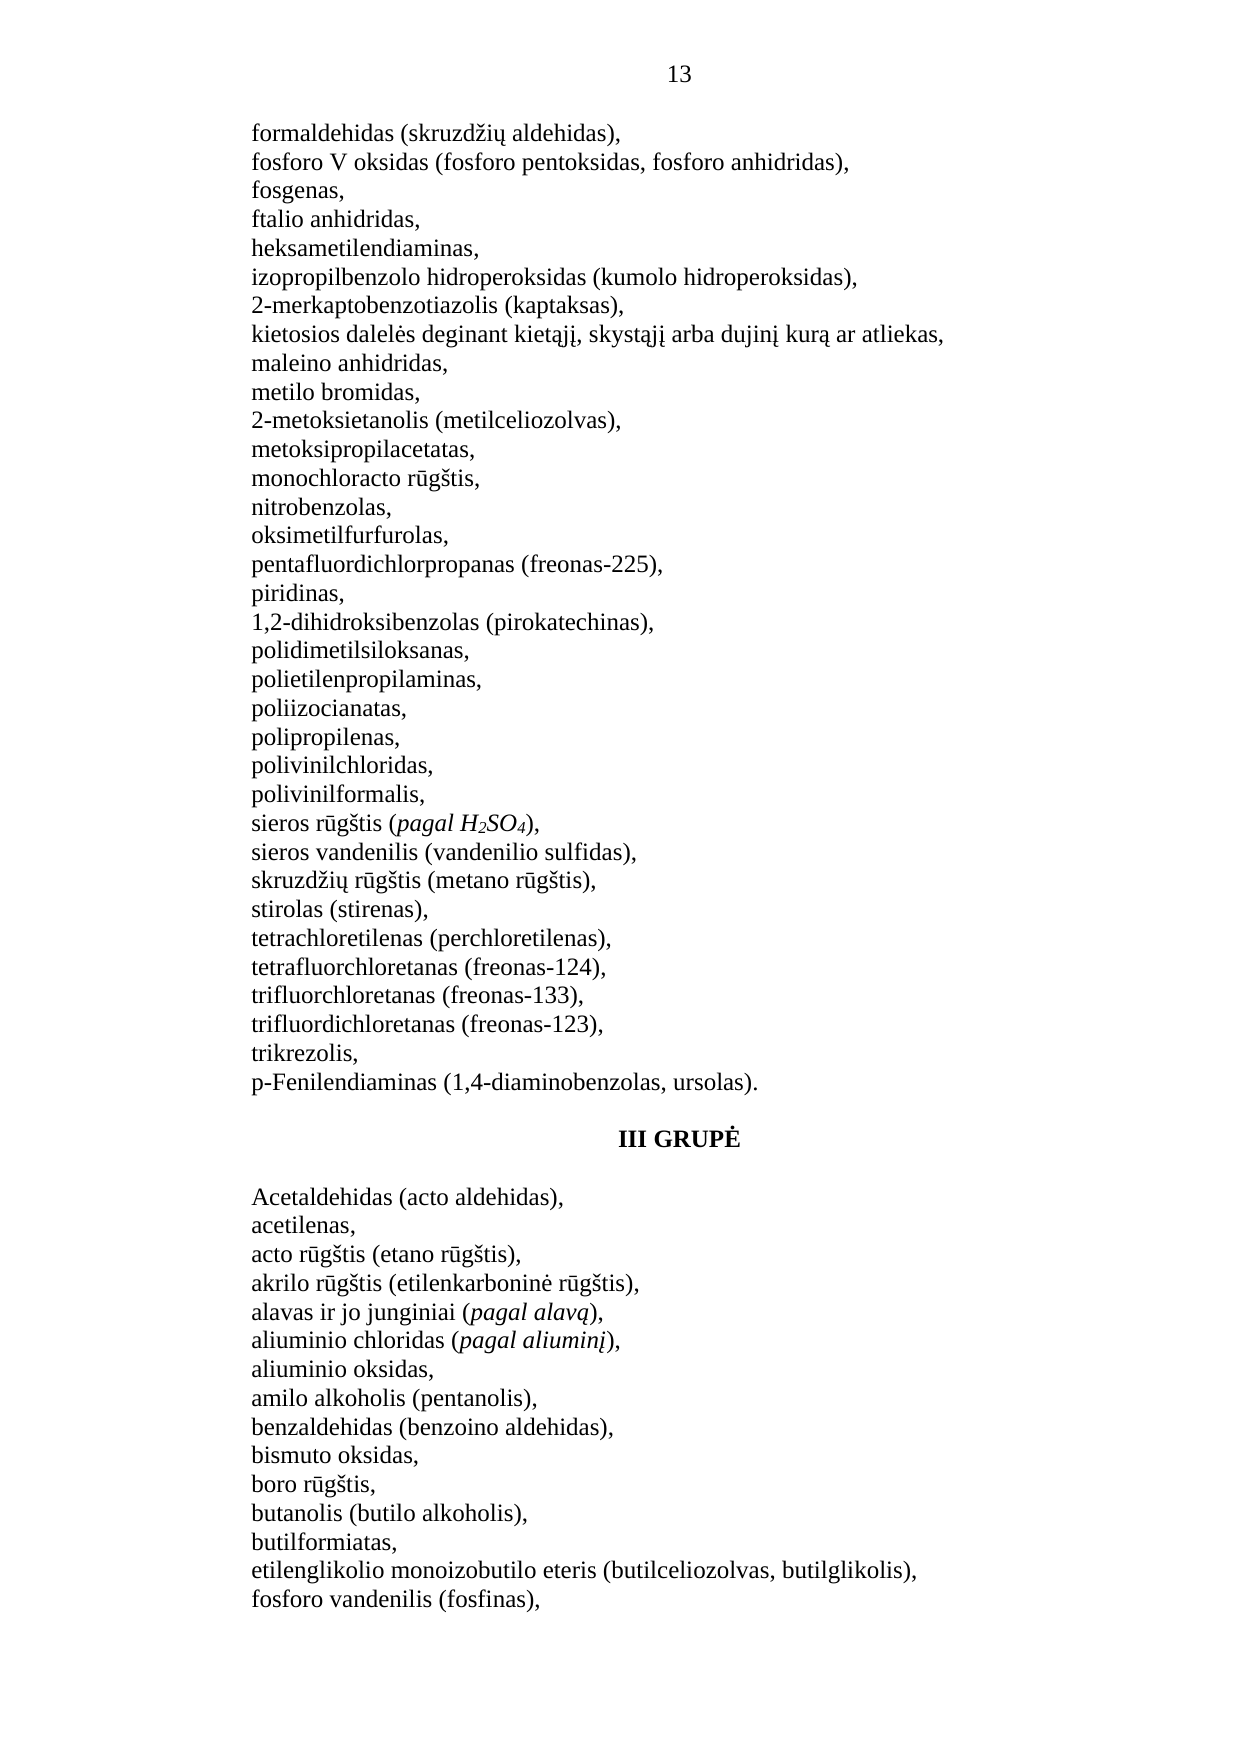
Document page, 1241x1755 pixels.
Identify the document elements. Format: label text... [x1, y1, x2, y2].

text skruzdžių rūgštis (metano rūgštis), [177, 866, 1181, 894]
text ftalio anhidridas, [177, 204, 1181, 233]
text trifluorchloretanas (freonas-133), [177, 981, 1181, 1009]
text tetrafluorchloretanas (freonas-124), [177, 952, 1181, 981]
text sieros rūgštis (pagal H2SO4), [177, 808, 1181, 837]
text poliizocianatas, [177, 693, 1181, 722]
text aliuminio oksidas, [177, 1354, 1181, 1383]
text fosforo V oksidas (fosforo pentoksidas, fosforo anhidridas), [177, 147, 1181, 176]
text polivinilchloridas, [177, 751, 1181, 779]
text trifluordichloretanas (freonas-123), [177, 1009, 1181, 1038]
text fosgenas, [177, 176, 1181, 204]
text stirolas (stirenas), [177, 894, 1181, 923]
text kietosios dalelės deginant kietąjį, skystąjį arba dujinį kurą ar atliekas, [177, 319, 1181, 348]
text polietilenpropilaminas, [177, 664, 1181, 693]
text acto rūgštis (etano rūgštis), [177, 1239, 1181, 1268]
text butilformiatas, [177, 1527, 1181, 1556]
text heksametilendiaminas, [177, 233, 1181, 262]
text metilo bromidas, [177, 377, 1181, 406]
text boro rūgštis, [177, 1469, 1181, 1498]
text monochloracto rūgštis, [177, 463, 1181, 492]
text Acetaldehidas (acto aldehidas), [177, 1182, 1181, 1211]
text nitrobenzolas, [177, 492, 1181, 521]
text akrilo rūgštis (etilenkarboninė rūgštis), [177, 1268, 1181, 1297]
text alavas ir jo junginiai (pagal alavą), [177, 1297, 1181, 1326]
text bismuto oksidas, [177, 1441, 1181, 1469]
text formaldehidas (skruzdžių aldehidas), [177, 118, 1181, 147]
text izopropilbenzolo hidroperoksidas (kumolo hidroperoksidas), [177, 262, 1181, 291]
text sieros vandenilis (vandenilio sulfidas), [177, 837, 1181, 866]
text etilenglikolio monoizobutilo eteris (butilceliozolvas, butilglikolis), [177, 1556, 1181, 1584]
text fosforo vandenilis (fosfinas), [177, 1584, 1181, 1613]
text piridinas, [177, 578, 1181, 607]
text pentafluordichlorpropanas (freonas-225), [177, 549, 1181, 578]
text acetilenas, [177, 1211, 1181, 1239]
text p-Fenilendiaminas (1,4-diaminobenzolas, ursolas). [177, 1067, 1181, 1096]
text polivinilformalis, [177, 779, 1181, 808]
text polidimetilsiloksanas, [177, 636, 1181, 664]
text maleino anhidridas, [177, 348, 1181, 377]
text trikrezolis, [177, 1038, 1181, 1067]
text metoksipropilacetatas, [177, 434, 1181, 463]
text 1,2-dihidroksibenzolas (pirokatechinas), [177, 607, 1181, 636]
text butanolis (butilo alkoholis), [177, 1498, 1181, 1527]
text aliuminio chloridas (pagal aliuminį), [177, 1326, 1181, 1354]
text 2-metoksietanolis (metilceliozolvas), [177, 406, 1181, 434]
text amilo alkoholis (pentanolis), [177, 1383, 1181, 1412]
text oksimetilfurfurolas, [177, 521, 1181, 549]
text tetrachloretilenas (perchloretilenas), [177, 923, 1181, 952]
text III grupė [177, 1124, 1181, 1153]
text polipropilenas, [177, 722, 1181, 751]
text benzaldehidas (benzoino aldehidas), [177, 1412, 1181, 1441]
text 2-merkaptobenzotiazolis (kaptaksas), [177, 291, 1181, 319]
